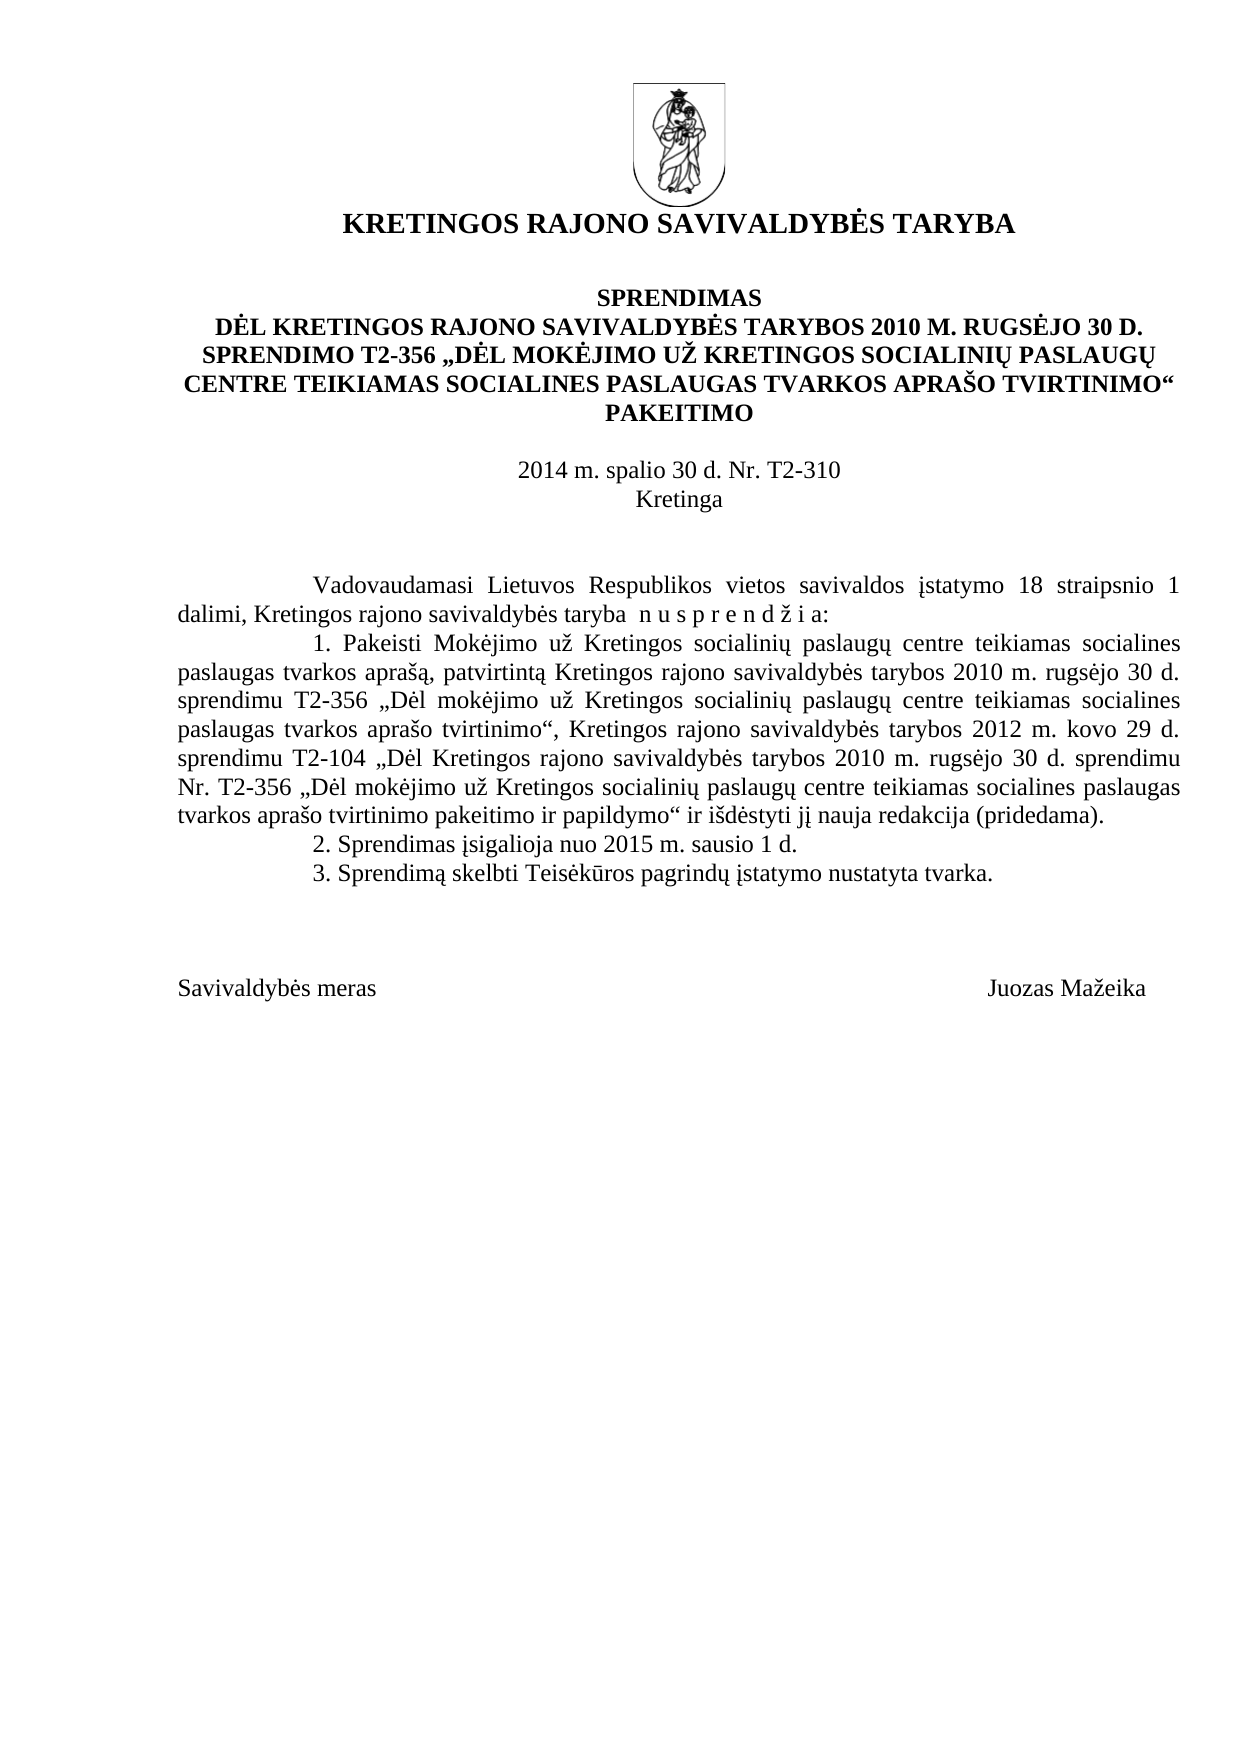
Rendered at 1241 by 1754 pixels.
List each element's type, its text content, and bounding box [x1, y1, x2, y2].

text 2. Sprendimas įsigalioja nuo 2015 m. sausio 1 d. [177, 829, 1181, 858]
text 3. Sprendimą skelbti Teisėkūros pagrindų įstatymo nustatyta tvarka. [177, 858, 1181, 887]
text Savivaldybės meras Juozas Mažeika [177, 973, 1181, 1002]
text SPRENDIMAS [177, 283, 1181, 312]
text KRETINGOS RAJONO SAVIVALDYBĖS TARYBA [177, 206, 1181, 240]
text 1. Pakeisti Mokėjimo už Kretingos socialinių paslaugų centre teikiamas socialines paslaugas tvarkos aprašą, patvirtintą Kretingos rajono savivaldybės tarybos 2010 m. rugsėjo 30 d. sprendimu T2-356 „Dėl mokėjimo už Kretingos socialinių paslaugų centre teikiamas socialines paslaugas tvarkos aprašo tvirtinimo“, Kretingos rajono savivaldybės tarybos 2012 m. kovo 29 d. sprendimu T2-104 „Dėl Kretingos rajono savivaldybės tarybos 2010 m. rugsėjo 30 d. sprendimu Nr. T2-356 „Dėl mokėjimo už Kretingos socialinių paslaugų centre teikiamas socialines paslaugas tvarkos aprašo tvirtinimo pakeitimo ir papildymo“ ir išdėstyti jį nauja redakcija (pridedama). [177, 628, 1181, 829]
text Vadovaudamasi Lietuvos Respublikos vietos savivaldos įstatymo 18 straipsnio 1 dalimi, Kretingos rajono savivaldybės taryba n u s p r e n d ž i a: [177, 570, 1181, 628]
text DĖL KRETINGOS RAJONO SAVIVALDYBĖS TARYBOS 2010 M. RUGSĖJO 30 D. SPRENDIMO T2-356 „DĖL MOKĖJIMO UŽ KRETINGOS SOCIALINIŲ PASLAUGŲ CENTRE TEIKIAMAS SOCIALINES PASLAUGAS TVARKOS APRAŠO TVIRTINIMO“ PAKEITIMO [177, 312, 1181, 427]
text 2014 m. spalio 30 d. Nr. T2-310 [177, 455, 1181, 484]
text Kretinga [177, 484, 1181, 513]
